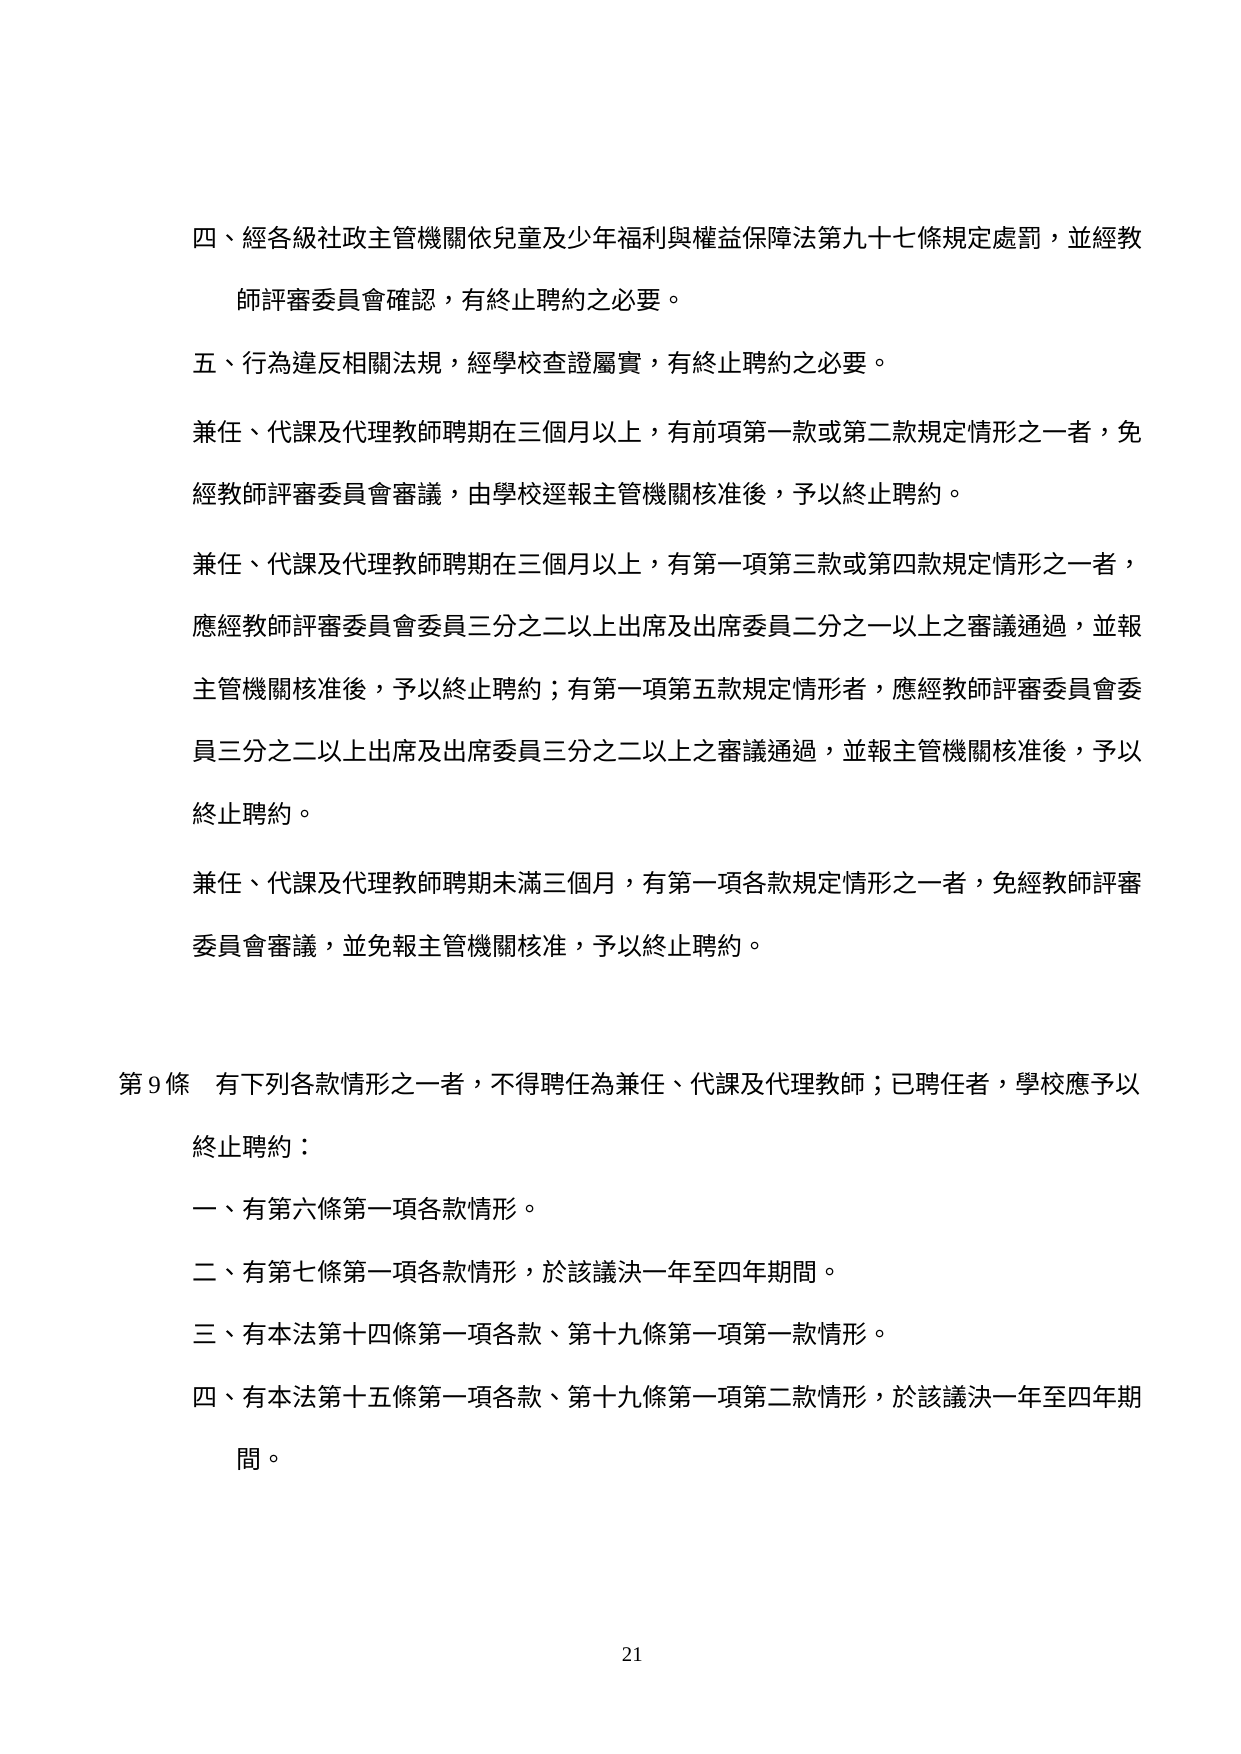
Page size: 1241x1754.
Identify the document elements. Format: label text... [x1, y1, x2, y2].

text 二、有第七條第一項各款情形，於該議決一年至四年期間。 [192, 1229, 1146, 1291]
text 第9條 有下列各款情形之一者，不得聘任為兼任、代課及代理教師；已聘任者，學校應予以終止聘約： [118, 1041, 1146, 1166]
text 兼任、代課及代理教師聘期在三個月以上，有第一項第三款或第四款規定情形之一者，應經教師評審委員會委員三分之二以上出席及出席委員二分之一以上之審議通過，並報主管機關核准後，予以終止聘約；有第一項第五款規定情形者，應經教師評審委員會委員三分之二以上出席及出席委員三分之二以上之審議通過，並報主管機關核准後，予以終止聘約。 [192, 521, 1146, 833]
text 四、有本法第十五條第一項各款、第十九條第一項第二款情形，於該議決一年至四年期間。 [192, 1354, 1146, 1479]
text 兼任、代課及代理教師聘期在三個月以上，有前項第一款或第二款規定情形之一者，免經教師評審委員會審議，由學校逕報主管機關核准後，予以終止聘約。 [192, 389, 1146, 514]
text 兼任、代課及代理教師聘期未滿三個月，有第一項各款規定情形之一者，免經教師評審委員會審議，並免報主管機關核准，予以終止聘約。 [192, 840, 1146, 965]
text 一、有第六條第一項各款情形。 [192, 1166, 1146, 1229]
text 三、有本法第十四條第一項各款、第十九條第一項第一款情形。 [192, 1291, 1146, 1354]
text 五、行為違反相關法規，經學校查證屬實，有終止聘約之必要。 [192, 319, 1146, 382]
text 四、經各級社政主管機關依兒童及少年福利與權益保障法第九十七條規定處罰，並經教師評審委員會確認，有終止聘約之必要。 [192, 194, 1146, 319]
